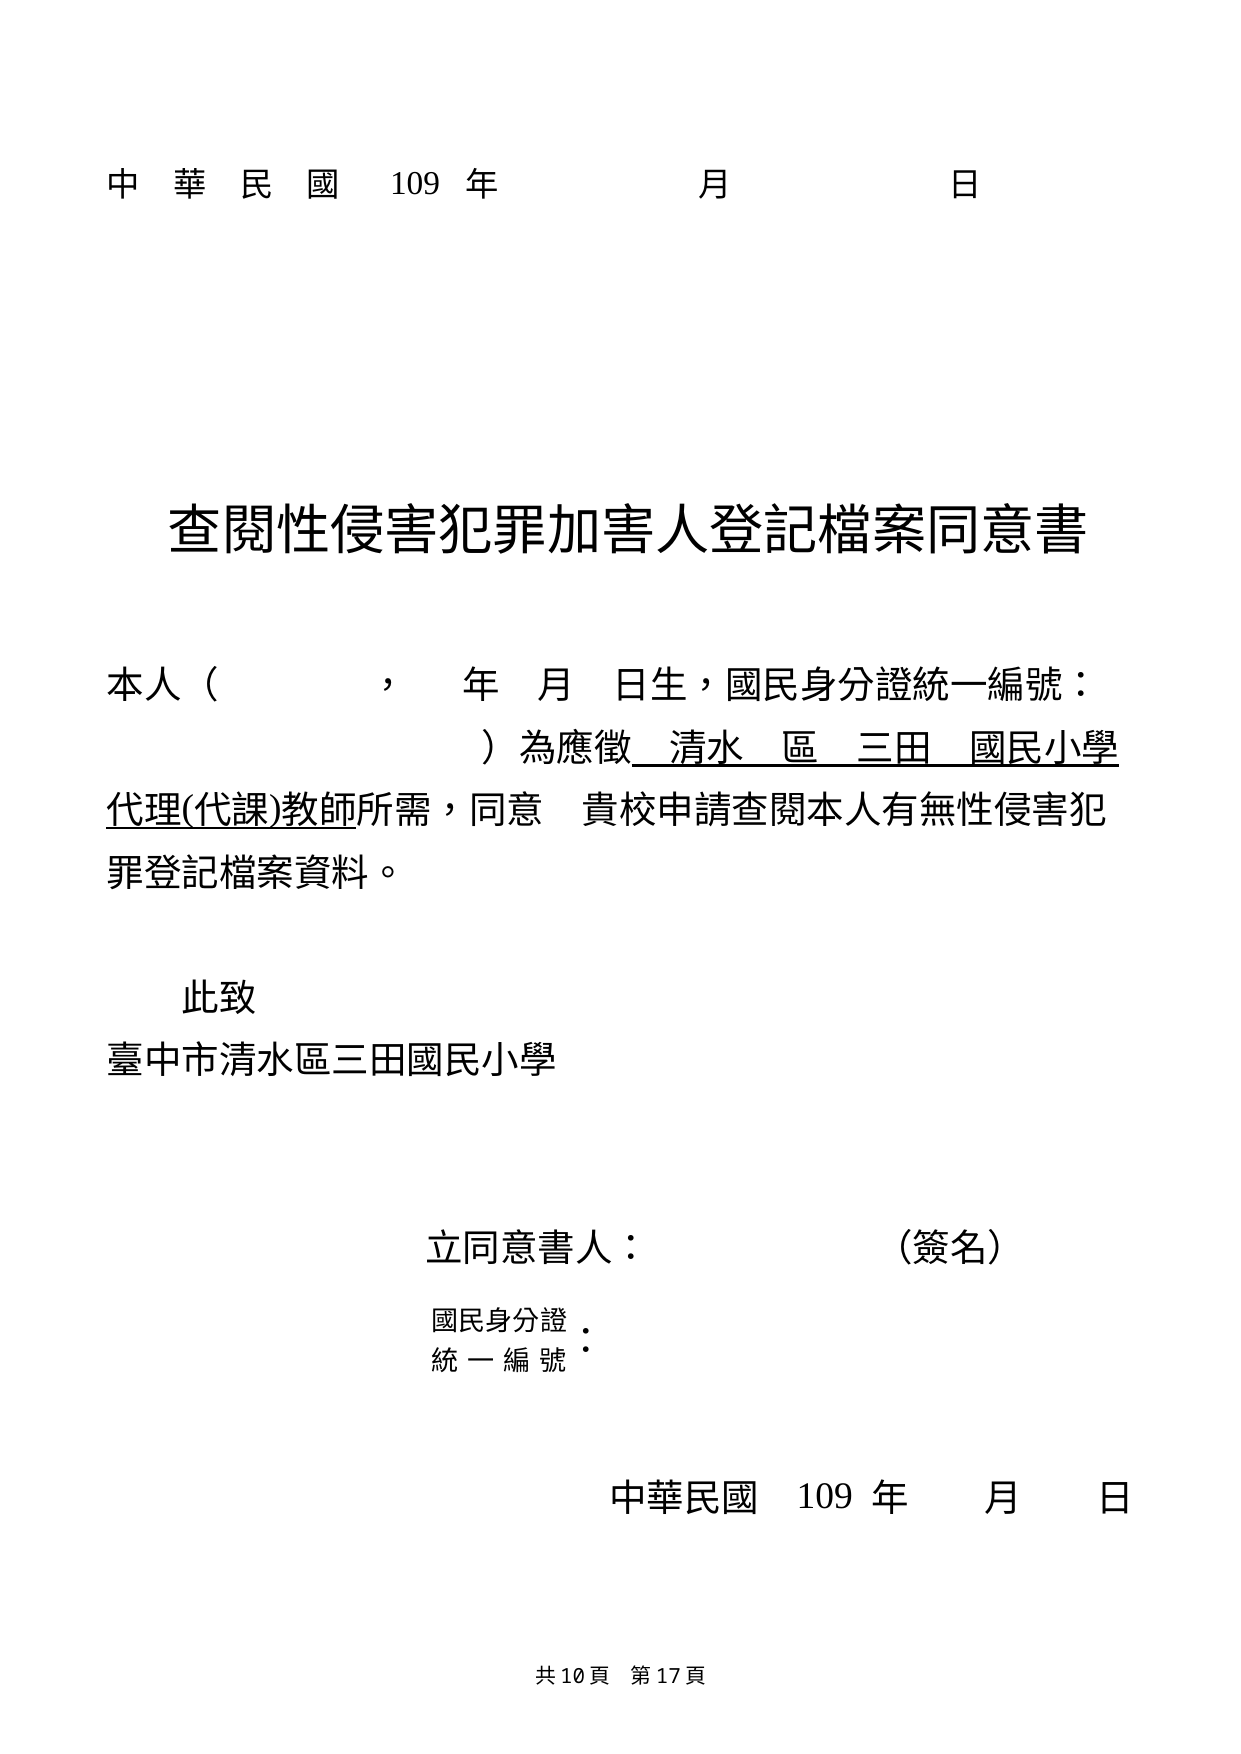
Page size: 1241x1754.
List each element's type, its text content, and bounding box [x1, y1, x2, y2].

text 臺中市清水區三田國民小學 [106, 1016, 1134, 1078]
text 國民身分證統一編號： [106, 1266, 1134, 1391]
text 本人（ ， 年 月 日生，國民身分證統一編號：ＯＯＯＯＯＯＯＯＯＯ）為應徵 清水 區 三田 國民小學代理(代課)教師所需，同意 貴校申請查閱本人有無性侵害犯罪登記檔案資料。 [106, 641, 1134, 891]
text 中 華 民 國 109 年 月 日 [106, 141, 1134, 203]
text 此致 [106, 953, 1134, 1016]
text 立同意書人： （簽名） [106, 1203, 1134, 1266]
text 查閱性侵害犯罪加害人登記檔案同意書 [106, 453, 1150, 578]
text 中華民國 109 年 月 日 [106, 1453, 1134, 1516]
